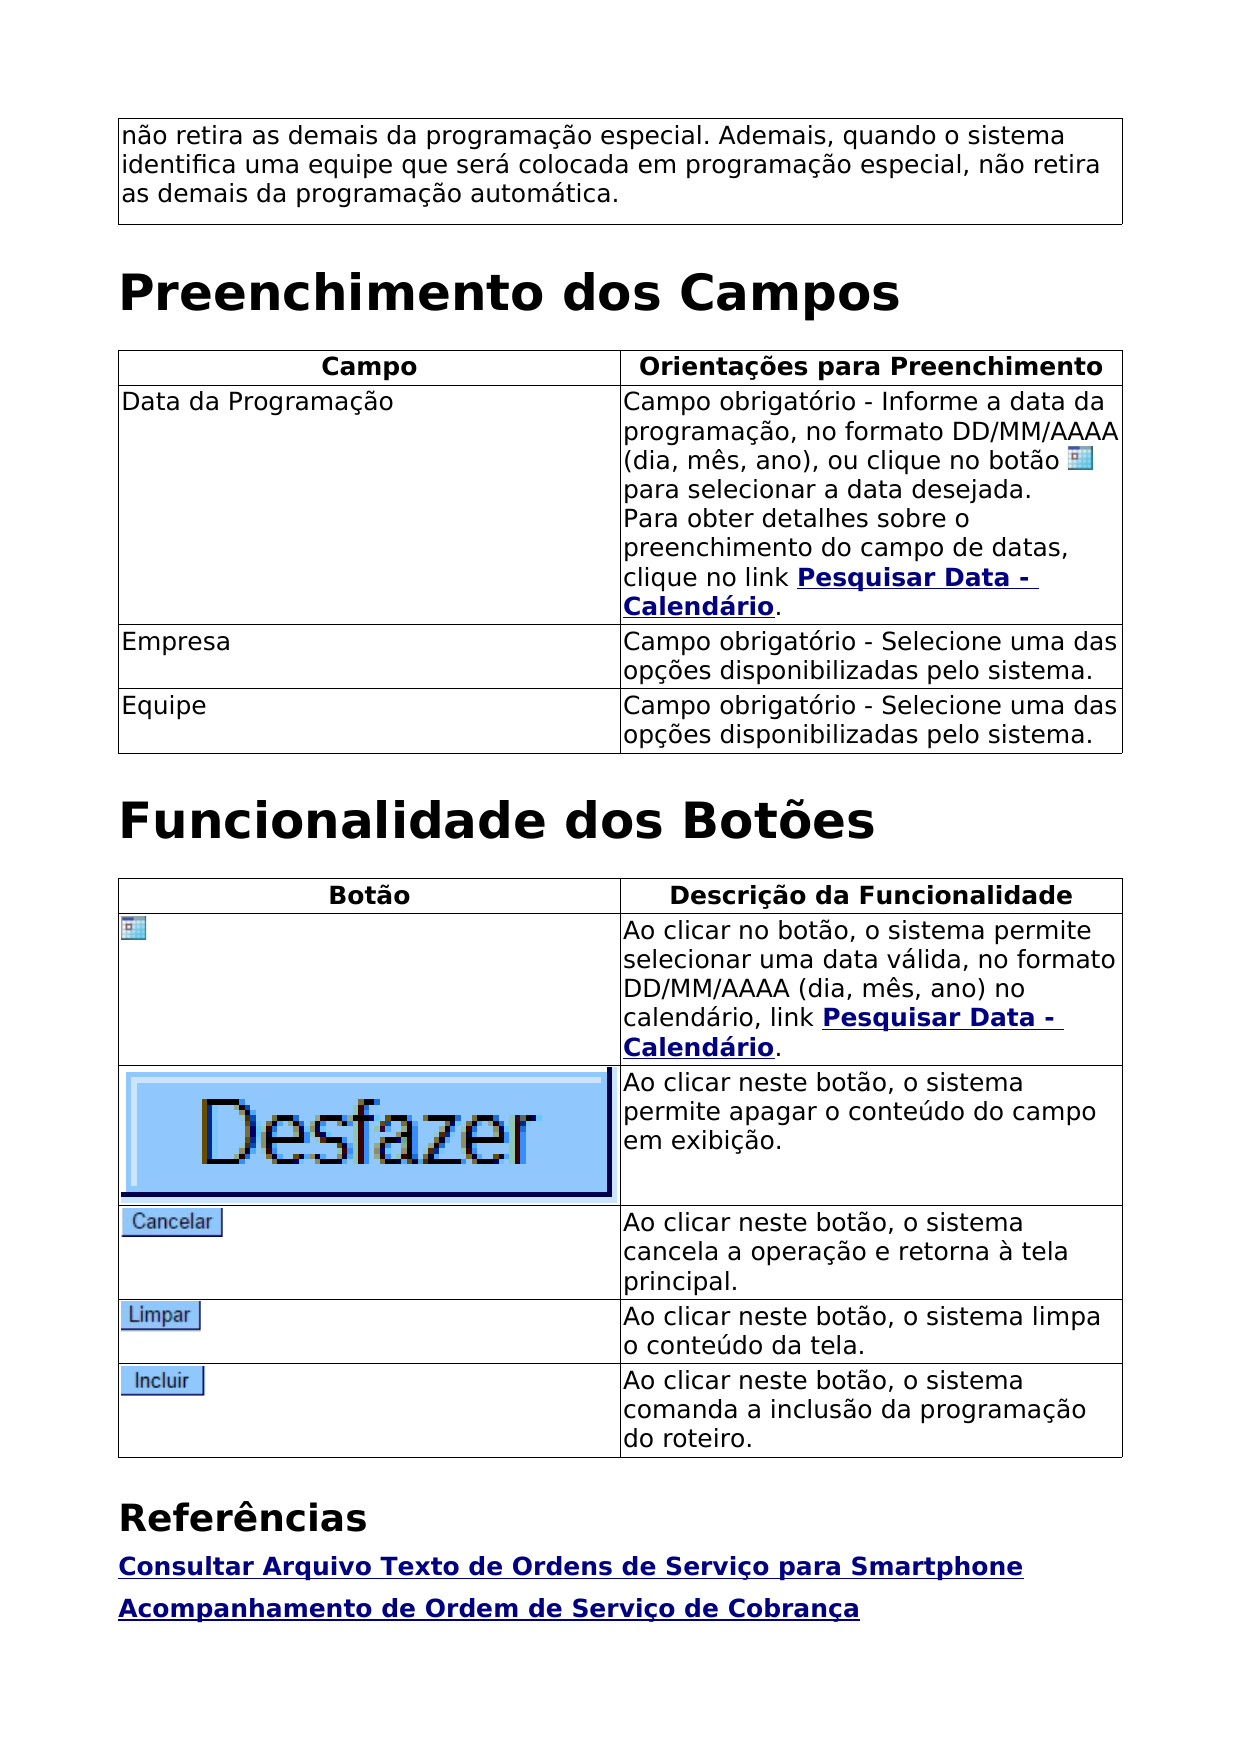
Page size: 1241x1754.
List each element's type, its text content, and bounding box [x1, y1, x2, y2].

table_cell Ao clicar no botão, o sistema permite selecionar uma data válida, no formato DD/MM/AAAA (dia, mês, ano) no calendário, link Pesquisar Data - Calendário. [621, 914, 1122, 1065]
table_header Orientações para Preenchimento [621, 351, 1122, 384]
table_cell Campo obrigatório - Selecione uma das opções disponibilizadas pelo sistema. [621, 625, 1122, 688]
table_cell [119, 914, 620, 1065]
subtitle Funcionalidade dos Botões [118, 792, 1122, 851]
picture [1067, 446, 1093, 470]
text Acompanhamento de Ordem de Serviço de Cobrança [118, 1594, 1122, 1623]
table_cell [119, 1206, 620, 1299]
picture [121, 1067, 618, 1203]
text Consultar Arquivo Texto de Ordens de Serviço para Smartphone [118, 1553, 1122, 1582]
table_cell Data da Programação [119, 386, 620, 624]
subtitle Preenchimento dos Campos [118, 264, 1122, 322]
table_cell Equipe [119, 689, 620, 753]
table_cell Ao clicar neste botão, o sistema comanda a inclusão da programação do roteiro. [621, 1364, 1122, 1457]
table_cell Empresa [119, 625, 620, 688]
picture [121, 916, 147, 940]
table_cell Ao clicar neste botão, o sistema limpa o conteúdo da tela. [621, 1300, 1122, 1363]
table_cell Campo obrigatório - Informe a data da programação, no formato DD/MM/AAAA (dia, mês, ano), ou clique no botão para selecionar a data desejada. Para obter detalhes sobre o preenchimento do campo de datas, clique no link Pesquisar Data - Calendário. [621, 386, 1122, 624]
table_cell Campo obrigatório - Selecione uma das opções disponibilizadas pelo sistema. [621, 689, 1122, 753]
table_header Descrição da Funcionalidade [621, 879, 1122, 913]
subtitle Referências [118, 1496, 1122, 1540]
table_header não retira as demais da programação especial. Ademais, quando o sistema identifica uma equipe que será colocada em programação especial, não retira as demais da programação automática. [119, 119, 1122, 224]
table_cell [119, 1300, 620, 1363]
picture [121, 1301, 201, 1332]
table_header Campo [119, 351, 620, 384]
table_cell Ao clicar neste botão, o sistema permite apagar o conteúdo do campo em exibição. [621, 1066, 1122, 1205]
table_cell [119, 1364, 620, 1457]
picture [121, 1366, 206, 1399]
picture [121, 1208, 223, 1237]
table_header Botão [119, 879, 620, 913]
table_cell Ao clicar neste botão, o sistema cancela a operação e retorna à tela principal. [621, 1206, 1122, 1299]
